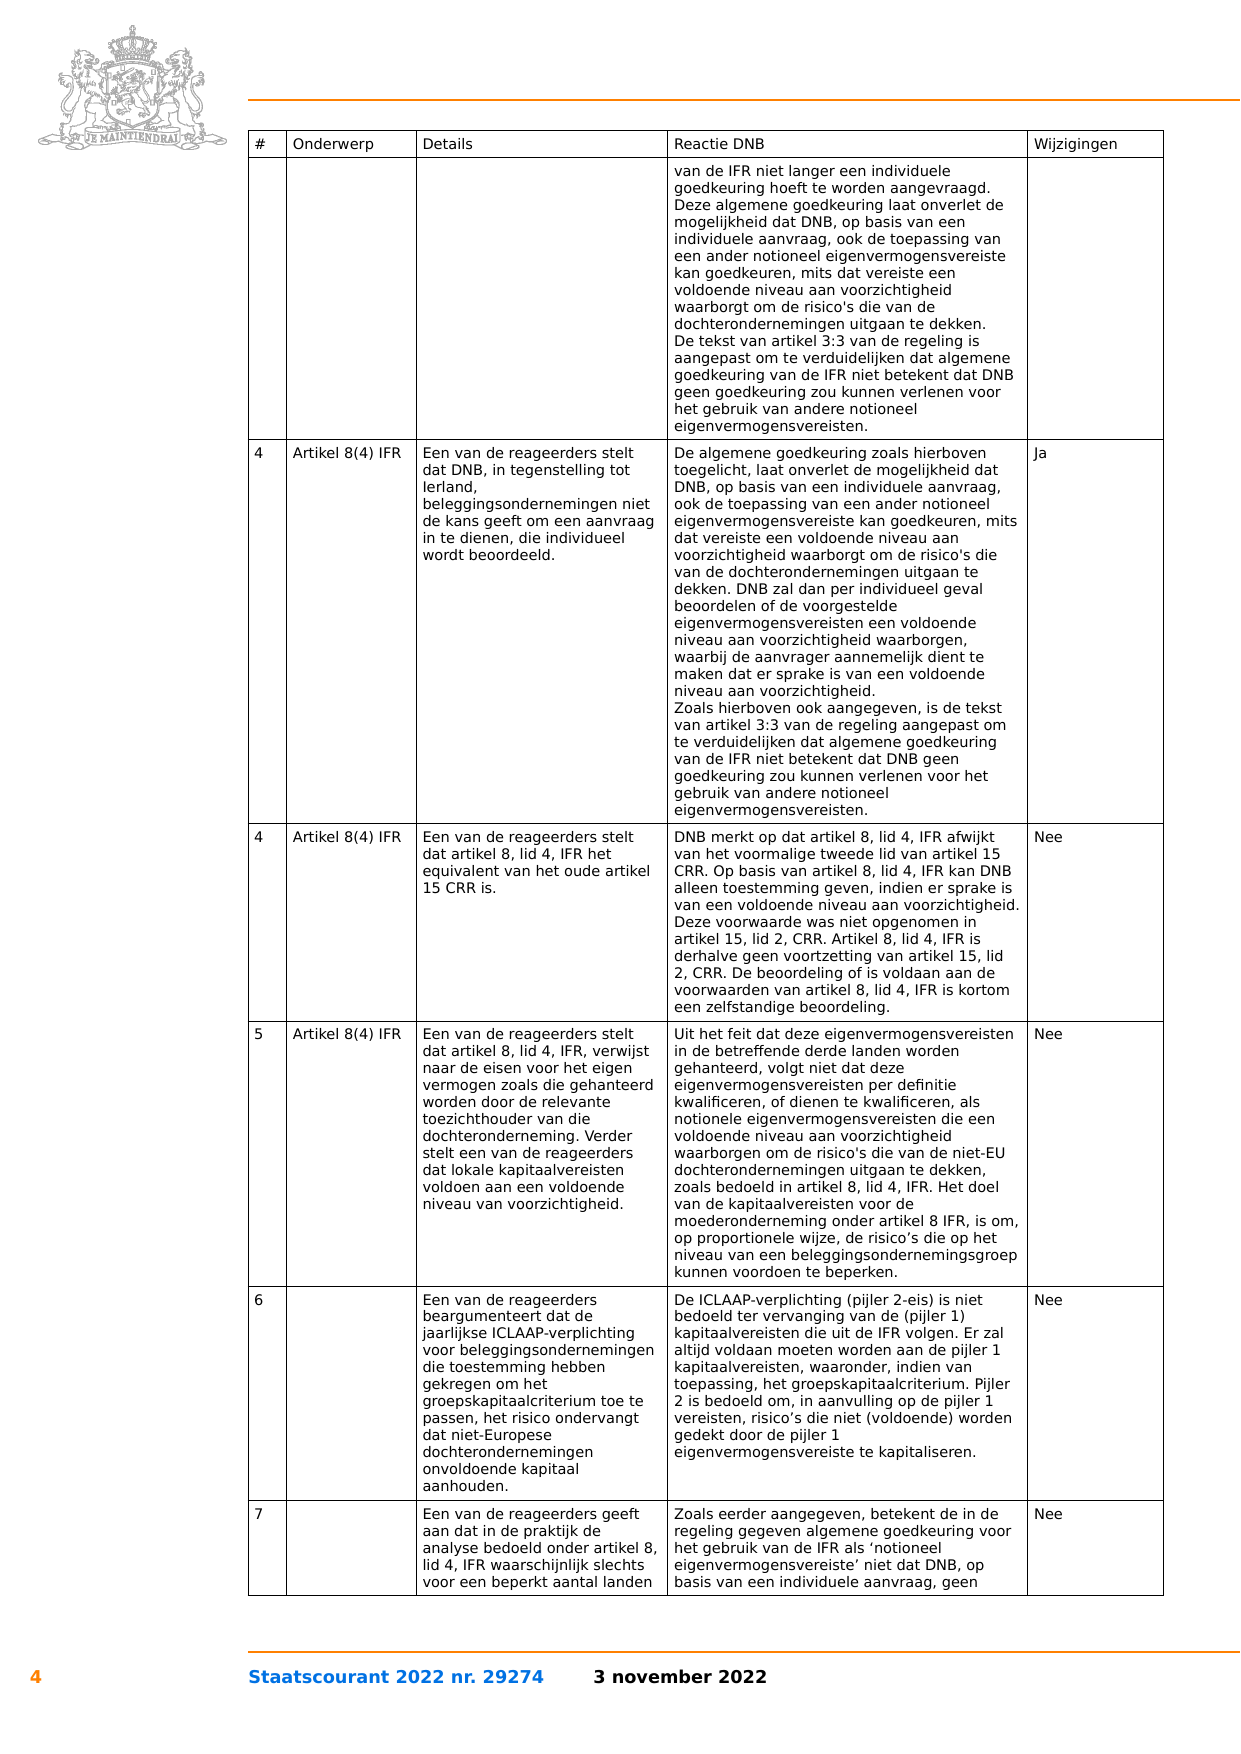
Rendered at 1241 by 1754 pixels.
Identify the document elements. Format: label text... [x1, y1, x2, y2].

table_cell Een van de reageerders beargumenteert dat de jaarlijkse ICLAAP-verplichting voor beleggingsondernemingen die toestemming hebben gekregen om het groepskapitaalcriterium toe te passen, het risico ondervangt dat niet-Europese dochterondernemingen onvoldoende kapitaal aanhouden. [417, 1287, 667, 1500]
table_cell [249, 158, 286, 439]
table_cell 6 [249, 1287, 286, 1500]
table_cell [1028, 158, 1163, 439]
table_cell Uit het feit dat deze eigenvermogensvereisten in de betreffende derde landen worden gehanteerd, volgt niet dat deze eigenvermogensvereisten per definitie kwalificeren, of dienen te kwalificeren, als notionele eigenvermogensvereisten die een voldoende niveau aan voorzichtigheid waarborgen om de risico's die van de niet-EU dochterondernemingen uitgaan te dekken, zoals bedoeld in artikel 8, lid 4, IFR. Het doel van de kapitaalvereisten voor de moederonderneming onder artikel 8 IFR, is om, op proportionele wijze, de risico’s die op het niveau van een beleggingsondernemingsgroep kunnen voordoen te beperken. [668, 1022, 1027, 1286]
table_header Wijzigingen [1028, 131, 1163, 157]
table_cell Artikel 8(4) IFR [287, 440, 416, 823]
picture [38, 25, 227, 150]
table_cell [287, 1501, 416, 1595]
table_cell 7 [249, 1501, 286, 1595]
table_cell Artikel 8(4) IFR [287, 1022, 416, 1286]
table_cell Nee [1028, 1287, 1163, 1500]
table_header # [249, 131, 286, 157]
table_cell [417, 158, 667, 439]
table_cell van de IFR niet langer een individuele goedkeuring hoeft te worden aangevraagd. Deze algemene goedkeuring laat onverlet de mogelijkheid dat DNB, op basis van een individuele aanvraag, ook de toepassing van een ander notioneel eigenvermogensvereiste kan goedkeuren, mits dat vereiste een voldoende niveau aan voorzichtigheid waarborgt om de risico's die van de dochterondernemingen uitgaan te dekken. De tekst van artikel 3:3 van de regeling is aangepast om te verduidelijken dat algemene goedkeuring van de IFR niet betekent dat DNB geen goedkeuring zou kunnen verlenen voor het gebruik van andere notioneel eigenvermogensvereisten. [668, 158, 1027, 439]
table_cell Zoals eerder aangegeven, betekent de in de regeling gegeven algemene goedkeuring voor het gebruik van de IFR als ‘notioneel eigenvermogensvereiste’ niet dat DNB, op basis van een individuele aanvraag, geen [668, 1501, 1027, 1595]
table_cell Artikel 8(4) IFR [287, 824, 416, 1021]
table_cell 4 [249, 824, 286, 1021]
table_cell De ICLAAP-verplichting (pijler 2-eis) is niet bedoeld ter vervanging van de (pijler 1) kapitaalvereisten die uit de IFR volgen. Er zal altijd voldaan moeten worden aan de pijler 1 kapitaalvereisten, waaronder, indien van toepassing, het groepskapitaalcriterium. Pijler 2 is bedoeld om, in aanvulling op de pijler 1 vereisten, risico’s die niet (voldoende) worden gedekt door de pijler 1 eigenvermogensvereiste te kapitaliseren. [668, 1287, 1027, 1500]
table_cell 5 [249, 1022, 286, 1286]
table_header Reactie DNB [668, 131, 1027, 157]
table_cell DNB merkt op dat artikel 8, lid 4, IFR afwijkt van het voormalige tweede lid van artikel 15 CRR. Op basis van artikel 8, lid 4, IFR kan DNB alleen toestemming geven, indien er sprake is van een voldoende niveau aan voorzichtigheid. Deze voorwaarde was niet opgenomen in artikel 15, lid 2, CRR. Artikel 8, lid 4, IFR is derhalve geen voortzetting van artikel 15, lid 2, CRR. De beoordeling of is voldaan aan de voorwaarden van artikel 8, lid 4, IFR is kortom een zelfstandige beoordeling. [668, 824, 1027, 1021]
table_header Details [417, 131, 667, 157]
table_header Onderwerp [287, 131, 416, 157]
table_cell Nee [1028, 1501, 1163, 1595]
table_cell Een van de reageerders geeft aan dat in de praktijk de analyse bedoeld onder artikel 8, lid 4, IFR waarschijnlijk slechts voor een beperkt aantal landen [417, 1501, 667, 1595]
table_cell Een van de reageerders stelt dat DNB, in tegenstelling tot Ierland, beleggingsondernemingen niet de kans geeft om een aanvraag in te dienen, die individueel wordt beoordeeld. [417, 440, 667, 823]
table_cell Nee [1028, 1022, 1163, 1286]
table_cell Een van de reageerders stelt dat artikel 8, lid 4, IFR, verwijst naar de eisen voor het eigen vermogen zoals die gehanteerd worden door de relevante toezichthouder van die dochteronderneming. Verder stelt een van de reageerders dat lokale kapitaalvereisten voldoen aan een voldoende niveau van voorzichtigheid. [417, 1022, 667, 1286]
table_cell De algemene goedkeuring zoals hierboven toegelicht, laat onverlet de mogelijkheid dat DNB, op basis van een individuele aanvraag, ook de toepassing van een ander notioneel eigenvermogensvereiste kan goedkeuren, mits dat vereiste een voldoende niveau aan voorzichtigheid waarborgt om de risico's die van de dochterondernemingen uitgaan te dekken. DNB zal dan per individueel geval beoordelen of de voorgestelde eigenvermogensvereisten een voldoende niveau aan voorzichtigheid waarborgen, waarbij de aanvrager aannemelijk dient te maken dat er sprake is van een voldoende niveau aan voorzichtigheid. Zoals hierboven ook aangegeven, is de tekst van artikel 3:3 van de regeling aangepast om te verduidelijken dat algemene goedkeuring van de IFR niet betekent dat DNB geen goedkeuring zou kunnen verlenen voor het gebruik van andere notioneel eigenvermogensvereisten. [668, 440, 1027, 823]
table_cell [287, 1287, 416, 1500]
table_cell Een van de reageerders stelt dat artikel 8, lid 4, IFR het equivalent van het oude artikel 15 CRR is. [417, 824, 667, 1021]
table_cell 4 [249, 440, 286, 823]
table_cell Nee [1028, 824, 1163, 1021]
table_cell Ja [1028, 440, 1163, 823]
table_cell [287, 158, 416, 439]
